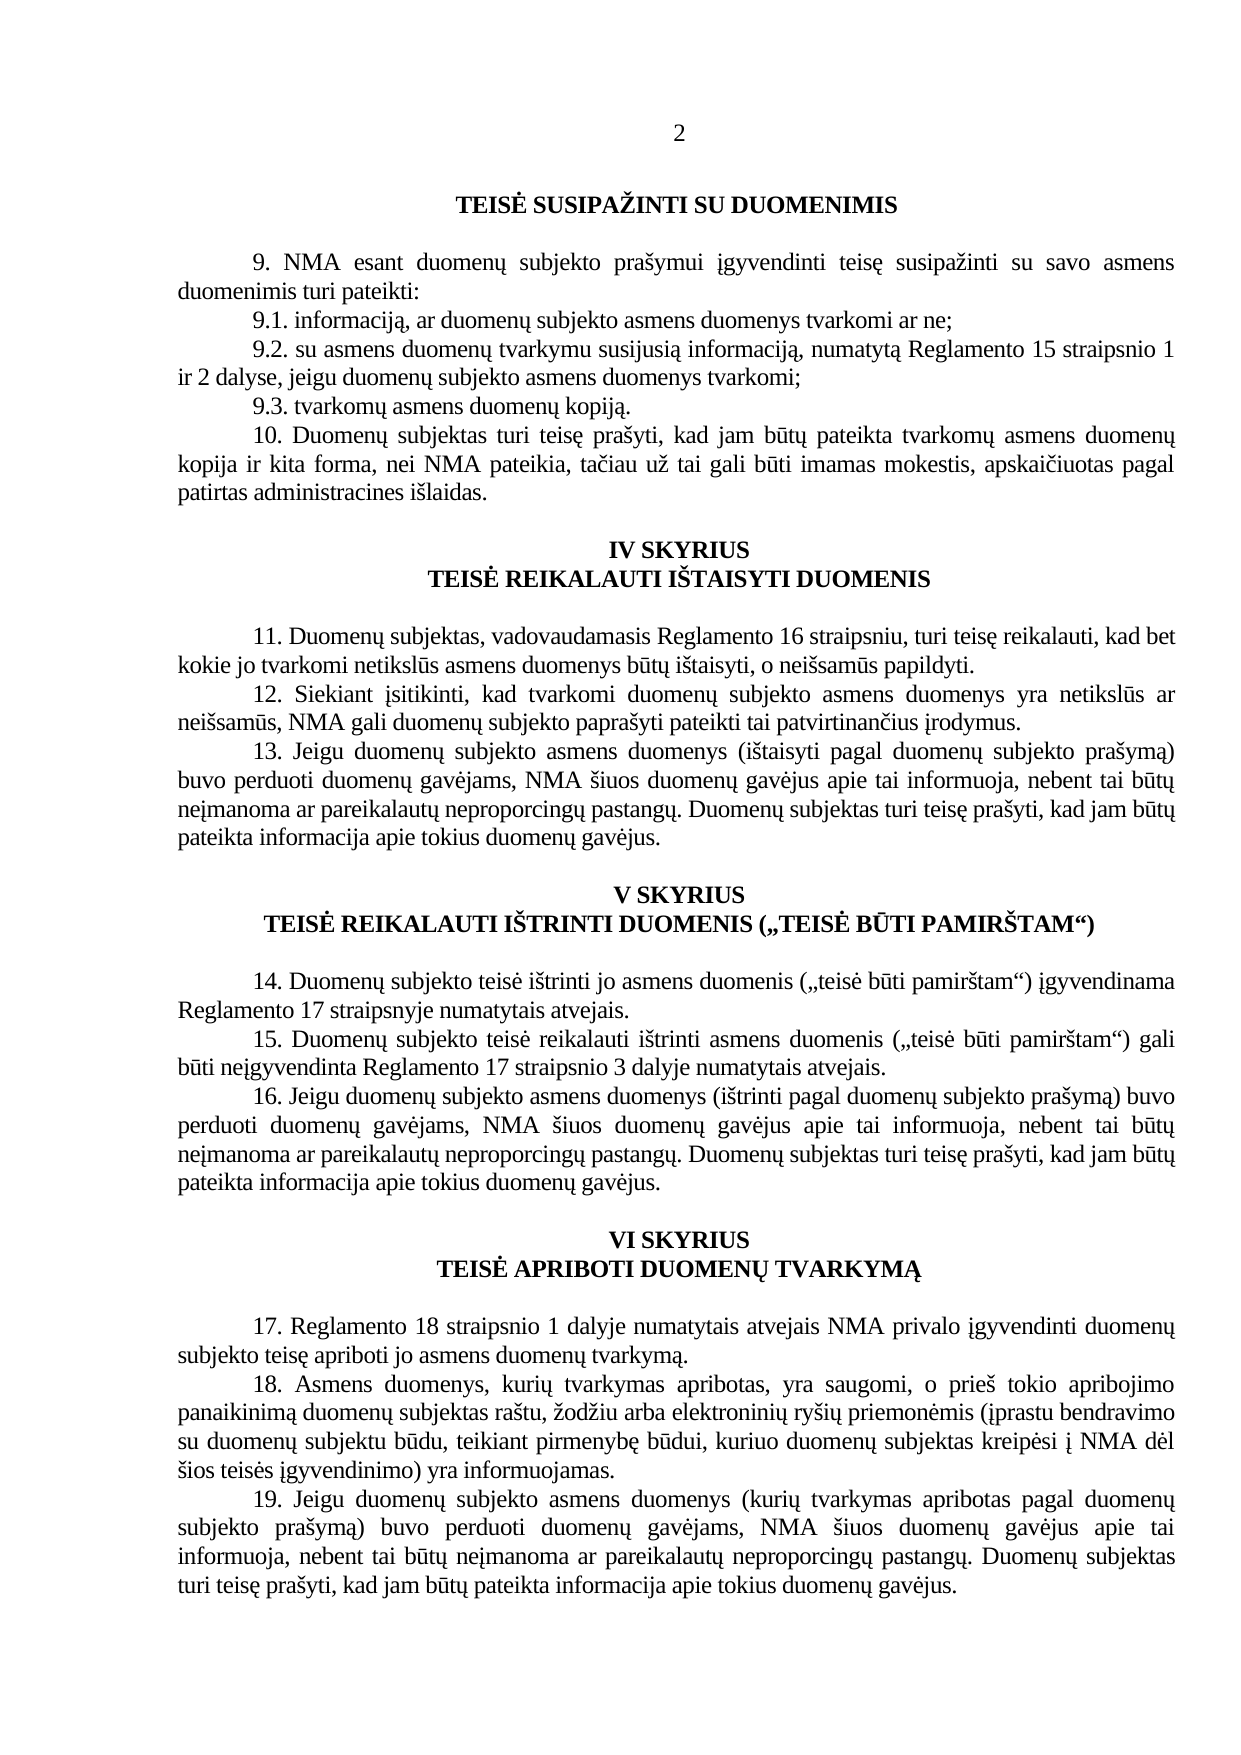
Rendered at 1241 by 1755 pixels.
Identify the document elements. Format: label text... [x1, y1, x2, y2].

text 13. Jeigu duomenų subjekto asmens duomenys (ištaisyti pagal duomenų subjekto prašymą) buvo perduoti duomenų gavėjams, NMA šiuos duomenų gavėjus apie tai informuoja, nebent tai būtų neįmanoma ar pareikalautų neproporcingų pastangų. Duomenų subjektas turi teisę prašyti, kad jam būtų pateikta informacija apie tokius duomenų gavėjus. [177, 736, 1176, 851]
text 19. Jeigu duomenų subjekto asmens duomenys (kurių tvarkymas apribotas pagal duomenų subjekto prašymą) buvo perduoti duomenų gavėjams, NMA šiuos duomenų gavėjus apie tai informuoja, nebent tai būtų neįmanoma ar pareikalautų neproporcingų pastangų. Duomenų subjektas turi teisę prašyti, kad jam būtų pateikta informacija apie tokius duomenų gavėjus. [177, 1484, 1176, 1599]
text TEISĖ APRIBOTI DUOMENŲ TVARKYMĄ [177, 1254, 1181, 1282]
text 18. Asmens duomenys, kurių tvarkymas apribotas, yra saugomi, o prieš tokio apribojimo panaikinimą duomenų subjektas raštu, žodžiu arba elektroninių ryšių priemonėmis (įprastu bendravimo su duomenų subjektu būdu, teikiant pirmenybę būdui, kuriuo duomenų subjektas kreipėsi į NMA dėl šios teisės įgyvendinimo) yra informuojamas. [177, 1369, 1176, 1484]
text 9.1. informaciją, ar duomenų subjekto asmens duomenys tvarkomi ar ne; [177, 305, 1176, 334]
text 12. Siekiant įsitikinti, kad tvarkomi duomenų subjekto asmens duomenys yra netikslūs ar neišsamūs, NMA gali duomenų subjekto paprašyti pateikti tai patvirtinančius įrodymus. [177, 679, 1176, 736]
text VI SKYRIUS [177, 1225, 1181, 1254]
text V SKYRIUS [177, 880, 1181, 909]
text IV SKYRIUS [177, 535, 1181, 564]
text 9. NMA esant duomenų subjekto prašymui įgyvendinti teisę susipažinti su savo asmens duomenimis turi pateikti: [177, 247, 1176, 305]
text 9.2. su asmens duomenų tvarkymu susijusią informaciją, numatytą Reglamento 15 straipsnio 1 ir 2 dalyse, jeigu duomenų subjekto asmens duomenys tvarkomi; [177, 334, 1176, 391]
text 15. Duomenų subjekto teisė reikalauti ištrinti asmens duomenis („teisė būti pamirštam“) gali būti neįgyvendinta Reglamento 17 straipsnio 3 dalyje numatytais atvejais. [177, 1024, 1176, 1081]
text 17. Reglamento 18 straipsnio 1 dalyje numatytais atvejais NMA privalo įgyvendinti duomenų subjekto teisę apriboti jo asmens duomenų tvarkymą. [177, 1311, 1176, 1369]
text TEISĖ REIKALAUTI IŠTRINTI DUOMENIS („TEISĖ BŪTI PAMIRŠTAM“) [177, 909, 1181, 937]
text 9.3. tvarkomų asmens duomenų kopiją. [177, 391, 1176, 420]
text 14. Duomenų subjekto teisė ištrinti jo asmens duomenis („teisė būti pamirštam“) įgyvendinama Reglamento 17 straipsnyje numatytais atvejais. [177, 966, 1176, 1024]
text 16. Jeigu duomenų subjekto asmens duomenys (ištrinti pagal duomenų subjekto prašymą) buvo perduoti duomenų gavėjams, NMA šiuos duomenų gavėjus apie tai informuoja, nebent tai būtų neįmanoma ar pareikalautų neproporcingų pastangų. Duomenų subjektas turi teisę prašyti, kad jam būtų pateikta informacija apie tokius duomenų gavėjus. [177, 1081, 1176, 1196]
text TEISĖ SUSIPAŽINTI SU DUOMENIMIS [177, 190, 1176, 219]
text 10. Duomenų subjektas turi teisę prašyti, kad jam būtų pateikta tvarkomų asmens duomenų kopija ir kita forma, nei NMA pateikia, tačiau už tai gali būti imamas mokestis, apskaičiuotas pagal patirtas administracines išlaidas. [177, 420, 1176, 506]
text 11. Duomenų subjektas, vadovaudamasis Reglamento 16 straipsniu, turi teisę reikalauti, kad bet kokie jo tvarkomi netikslūs asmens duomenys būtų ištaisyti, o neišsamūs papildyti. [177, 621, 1176, 679]
text TEISĖ REIKALAUTI IŠTAISYTI DUOMENIS [177, 564, 1181, 592]
